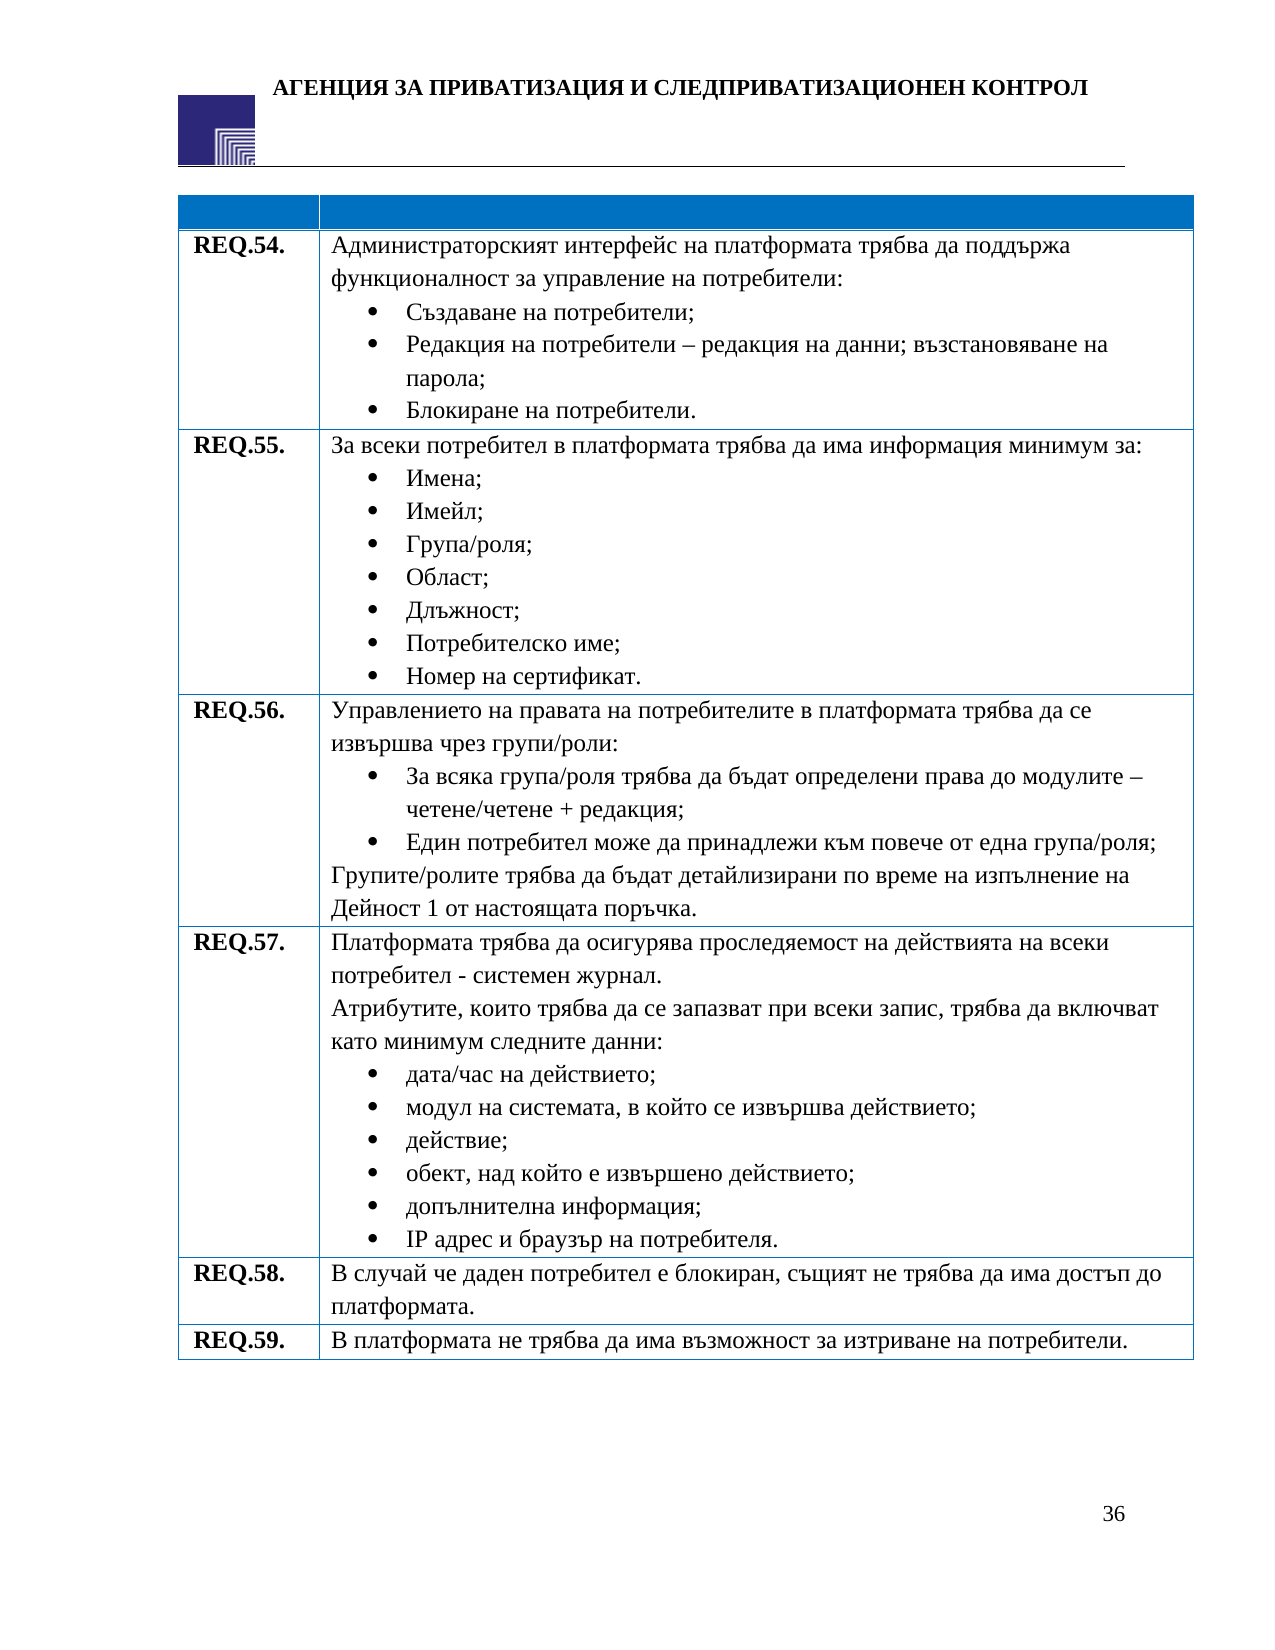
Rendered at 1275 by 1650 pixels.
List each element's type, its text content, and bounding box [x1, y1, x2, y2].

table_header [320, 196, 1193, 229]
table_cell [179, 927, 319, 1257]
table_cell Платформата трябва да осигурява проследяемост на действията на всеки потребител - системен журнал. Атрибутите, които трябва да се запазват при всеки запис, трябва да включват като минимум следните данни: дата/час на действието; модул на системата, в който се извършва действието; действие; обект, над който е извършено действието; допълнителна информация; IP адрес и браузър на потребителя. [320, 927, 1193, 1257]
table_cell [179, 695, 319, 926]
table_cell Управлението на правата на потребителите в платформата трябва да се извършва чрез групи/роли: За всяка група/роля трябва да бъдат определени права до модулите – четене/четене + редакция; Един потребител може да принадлежи към повече от една група/роля; Групите/ролите трябва да бъдат детайлизирани по време на изпълнение на Дейност 1 от настоящата поръчка. [320, 695, 1193, 926]
table_cell [179, 1325, 319, 1358]
table_cell В случай че даден потребител е блокиран, същият не трябва да има достъп до платформата. [320, 1258, 1193, 1324]
table_header [179, 196, 319, 229]
table_cell [179, 430, 319, 694]
table_cell Администраторският интерфейс на платформата трябва да поддържа функционалност за управление на потребители: Създаване на потребители; Редакция на потребители – редакция на данни; възстановяване на парола; Блокиране на потребители. [320, 231, 1193, 429]
table_cell В платформата не трябва да има възможност за изтриване на потребители. [320, 1325, 1193, 1358]
table_cell За всеки потребител в платформата трябва да има информация минимум за: Имена; Имейл; Група/роля; Област; Длъжност; Потребителско име; Номер на сертификат. [320, 430, 1193, 694]
table_cell [179, 1258, 319, 1324]
table_cell [179, 231, 319, 429]
